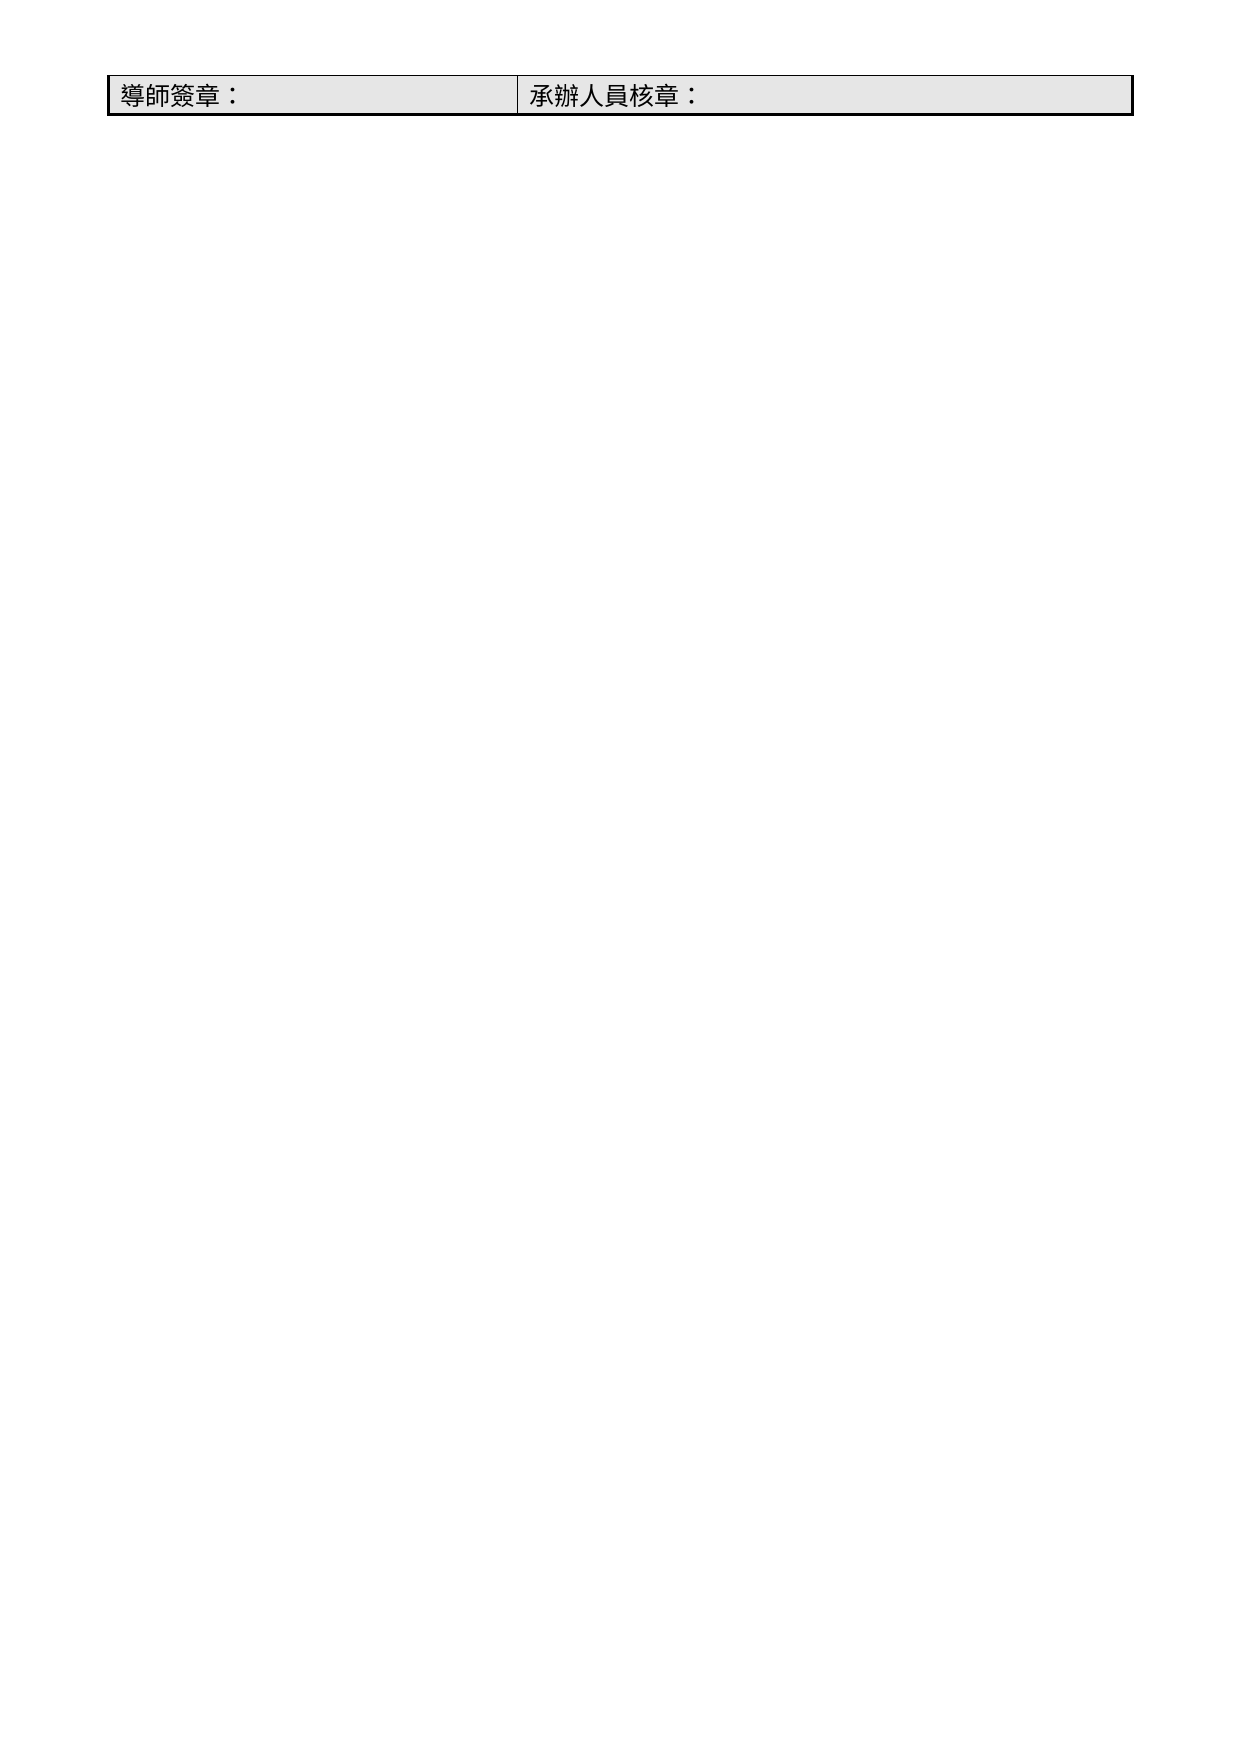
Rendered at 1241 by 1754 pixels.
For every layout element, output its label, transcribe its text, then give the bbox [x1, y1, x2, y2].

table_cell 承辦人員核章： [518, 76, 1131, 113]
table_cell 導師簽章： [110, 76, 517, 113]
